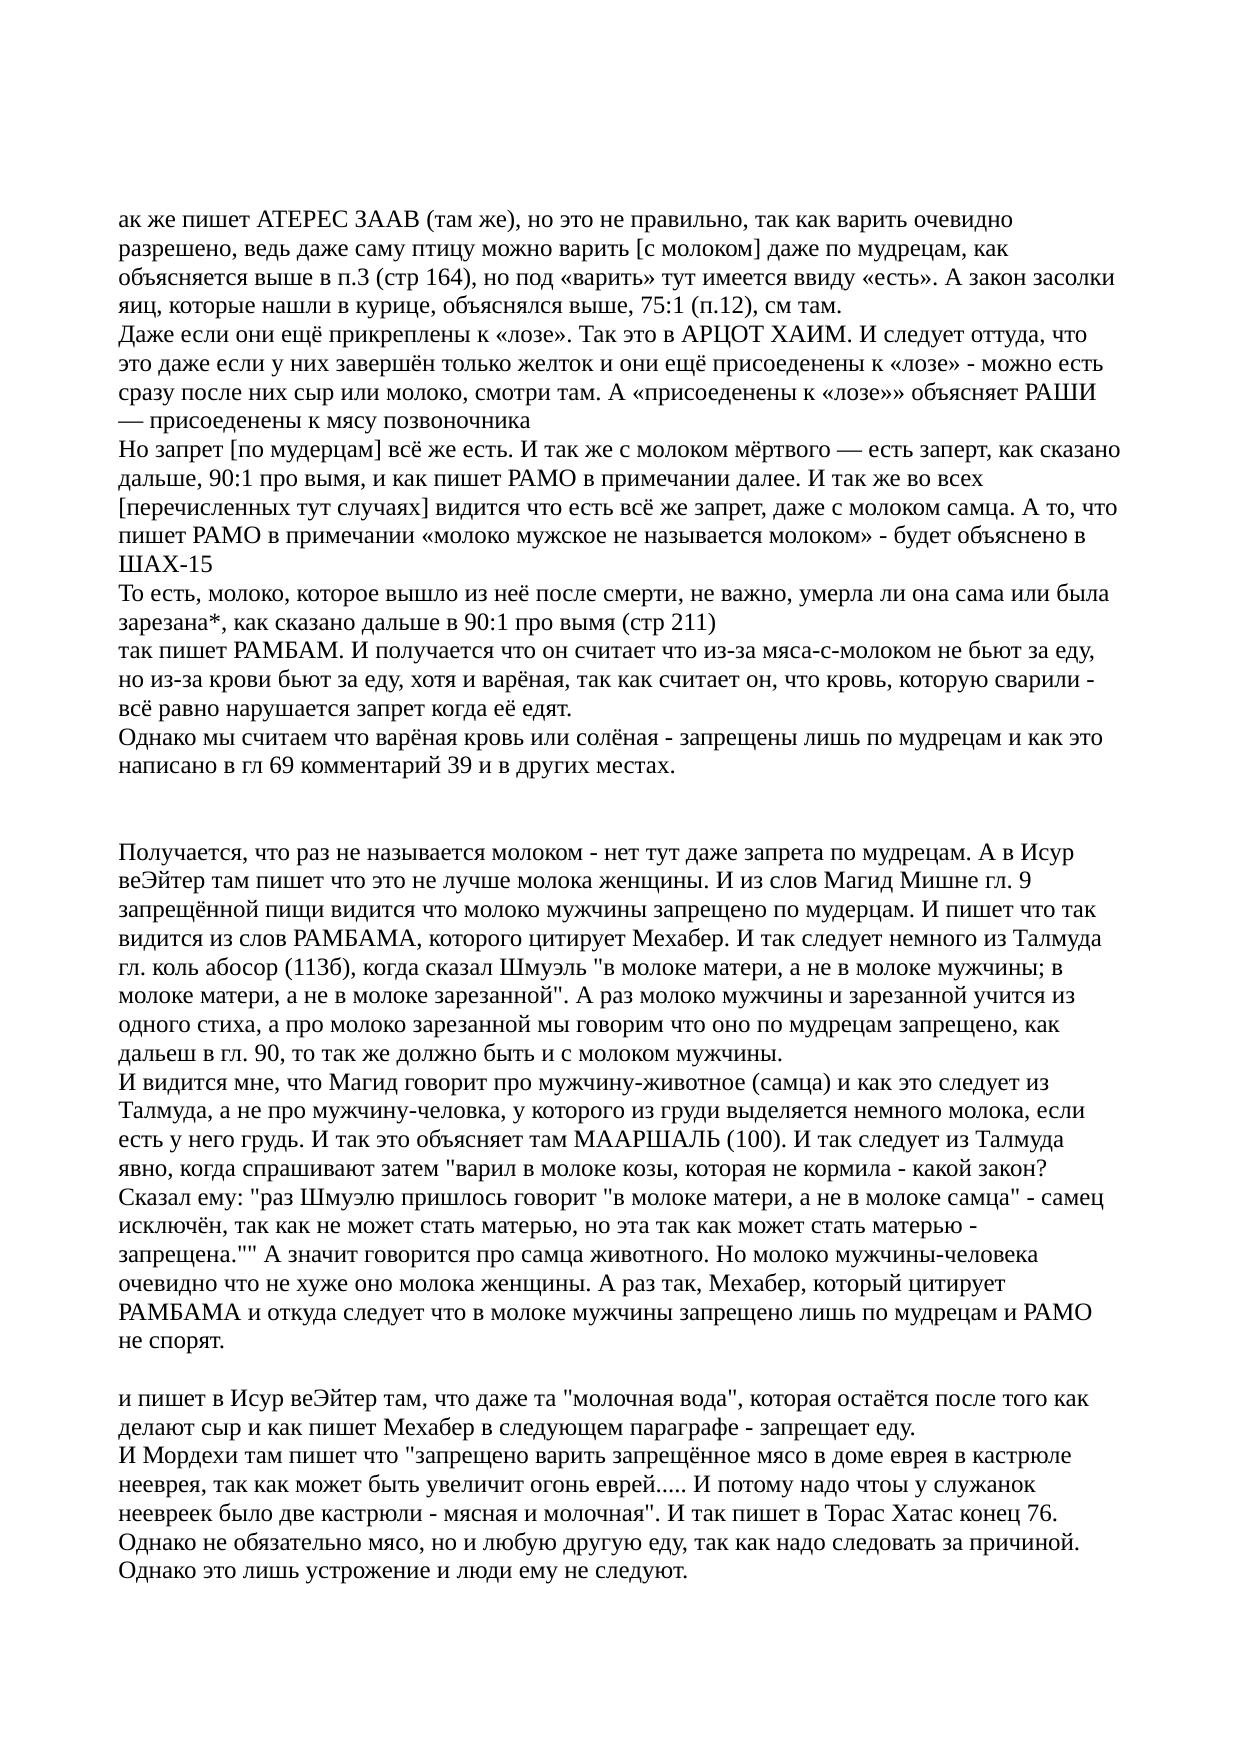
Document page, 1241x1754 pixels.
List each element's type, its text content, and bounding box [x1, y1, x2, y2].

text симан 87, симан катан 15 [118, 1295, 1122, 1319]
text И Мордехи там пишет что "запрещено варить запрещённое мясо в доме еврея в кастрюле нееврея, так как может быть увеличит огонь еврей..... И потому надо чтоы у служанок неевреек было две кастрюли - мясная и молочная". И так пишет в Торас Хатас конец 76. Однако не обязательно мясо, но и любую другую еду, так как надо следовать за причиной. Однако это лишь устрожение и люди ему не следуют. [118, 1009, 1122, 1153]
text И возможно надо сказать, что говорится про случай когда в объём воды в обоих сосудах больше чем грязи на любом сосуде. И тогда запрещено их смешивать чтобы получать выгоду потому что получается что мы битулируем запрет это это запрещено. Но запрещено битулировать лишь для еды или получения выгоды, но с точки зрения варки мы не видим запрета. Но всё ещё стоит над этим подумать. [118, 1406, 1122, 1549]
text Но запрет [по мудерцам] всё же есть. И так же с молоком мёртвого — есть заперт, как сказано дальше, 90:1 про вымя, и как пишет РАМО в примечании далее. И так же во всех [перечисленных тут случаях] видится что есть всё же запрет, даже с молоком самца. А то, что пишет РАМО в примечании «молоко мужское не называется молоком» - будет объяснено в ШАХ-15 [118, 118, 1122, 147]
text Однако мы считаем что варёная кровь или солёная - запрещены лишь по мудрецам и как это написано в гл 69 комментарий 39 и в других местах. [118, 291, 1122, 348]
text То есть, молоко, которое вышло из неё после смерти, не важно, умерла ли она сама или была зарезана*, как сказано дальше в 90:1 про вымя (стр 211) [118, 147, 1122, 204]
text [*А Минхас Яков 85:19 пишет что говорится что вода не горячая. И тогда, хотя это и не варка и разрешено получать выгоду, тем не менее запрещено смешивать самому чтобы получить выгоду] [118, 1549, 1122, 1636]
text и пишет в Исур веЭйтер там, что даже та "молочная вода", которая остаётся после того как делают сыр и как пишет Мехабер в следующем параграфе - запрещает еду. [118, 952, 1122, 1009]
text И видится мне, что Магид говорит про мужчину-животное (самца) и как это следует из Талмуда, а не про мужчину-человка, у которого из груди выделяется немного молока, если есть у него грудь. И так это объясняет там МААРШАЛЬ (100). И так следует из Талмуда явно, когда спрашивают затем "варил в молоке козы, которая не кормила - какой закон? Сказал ему: "раз Шмуэлю пришлось говорит "в молоке матери, а не в молоке самца" - самец исключён, так как не может стать матерью, но эта так как может стать матерью - запрещена."" А значит говорится про самца животного. Но молоко мужчины-человека очевидно что не хуже оно молока женщины. А раз так, Мехабер, который цитирует РАМБАМА и откуда следует что в молоке мужчины запрещено лишь по мудрецам и РАМО не спорят. [118, 636, 1122, 923]
text Получается, что раз не называется молоком - нет тут даже запрета по мудрецам. А в Исур веЭйтер там пишет что это не лучше молока женщины. И из слов Магид Мишне гл. 9 запрещённой пищи видится что молоко мужчины запрещено по мудерцам. И пишет что так видится из слов РАМБАМА, которого цитирует Мехабер. И так следует немного из Талмуда гл. коль абосор (113б), когда сказал Шмуэль "в молоке матери, а не в молоке мужчины; в молоке матери, а не в молоке зарезанной". А раз молоко мужчины и зарезанной учится из одного стиха, а про молоко зарезанной мы говорим что оно по мудрецам запрещено, как дальеш в гл. 90, то так же должно быть и с молоком мужчины. [118, 406, 1122, 636]
text Не понятно мне, ведь если так, то кроме получения выгоды должно быть запрещено и смешивать из-за запрета варки. И см то что я пишу в начале главы. Затем я увидел что этим же вопросом задался Плейти комм. 14. [118, 1319, 1122, 1406]
text так пишет РАМБАМ. И получается что он считает что из-за мяса-с-молоком не бьют за еду, но из-за крови бьют за еду, хотя и варёная, так как считает он, что кровь, которую сварили - всё равно нарушается запрет когда её едят. [118, 204, 1122, 291]
